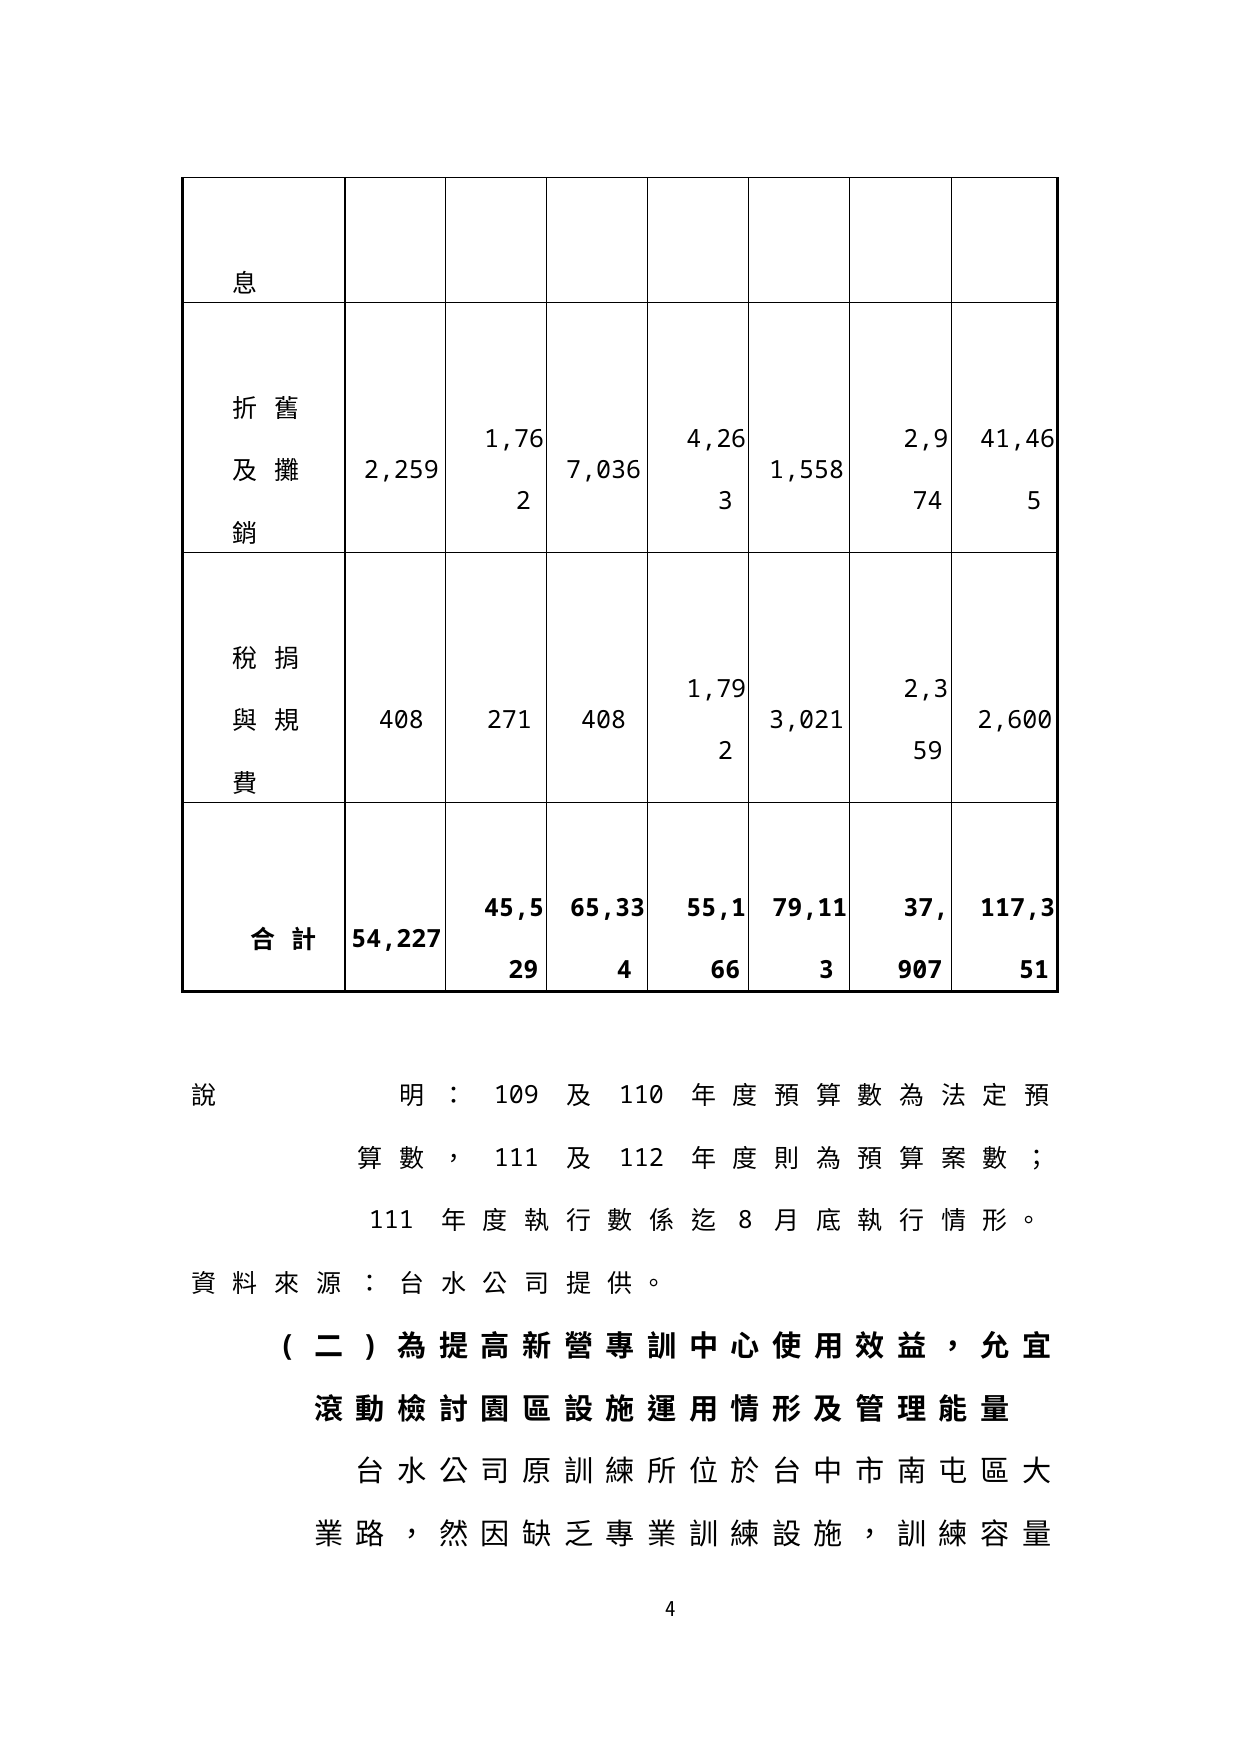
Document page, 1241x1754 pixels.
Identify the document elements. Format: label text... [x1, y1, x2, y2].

table_cell 息 [184, 178, 344, 302]
table_cell 408 [346, 553, 445, 802]
table_cell 2,600 [952, 553, 1056, 802]
text 台水公司原訓練所位於台中市南屯區大業路，然因缺乏專業訓練設施，訓練容量有限，自103年起規劃建置新營專業訓練中心(以下簡稱新營專訓中心)，使園區兼具教學、訓練、研究、會議及生活休閒之多元機能，至原台中訓練所則將移作營業服務所使用。據台水公司提供之資料，新營專訓中心工程投入經費為9.06億元，於110年5月完工，並於同年7月啟用，110年8月至111年8月底共開班75班次(詳表2)，訓練人數達3,095人次，112年度預計參訓人次4,900人，已較台中訓練所108年度增加695人次，然因新營專訓中心園區面積較台中訓練所擴大15倍，且為辦理園區清潔、學員膳食餐飲及保全等相關經費亦增加，雖台水公司於園區訓練業務尚有餘裕者辦理外借並收取費用，並於112年度「營業外收入」編列代辦訓練收入70萬元(較111年度增加20萬元)，惟搬遷至新營專訓中心後，相關「折舊及攤銷」費用亦上升，為提高該中心使用效益，允宜審酌其設施及管理能量，滾動檢討該園區之使用方式或對外開放租借利用率等。 [271, 1427, 1058, 1552]
table_cell 79,113 [749, 803, 849, 990]
table_cell [446, 178, 546, 302]
table_cell 117,351 [952, 803, 1056, 990]
table_cell 稅捐與規費 [184, 553, 344, 802]
table_cell [547, 178, 647, 302]
table_cell 2,974 [850, 303, 951, 552]
table_cell [749, 178, 849, 302]
table_cell 45,529 [446, 803, 546, 990]
table_cell 2,359 [850, 553, 951, 802]
table_cell 54,227 [346, 803, 445, 990]
table_cell 41,465 [952, 303, 1056, 552]
table_cell 65,334 [547, 803, 647, 990]
text (二)為提高新營專訓中心使用效益，允宜滾動檢討園區設施運用情形及管理能量 [242, 1302, 1058, 1427]
table_cell 合計 [184, 803, 344, 990]
table_cell [346, 178, 445, 302]
table_cell 1,558 [749, 303, 849, 552]
table_cell 55,166 [648, 803, 748, 990]
table_cell 4,263 [648, 303, 748, 552]
table_cell [952, 178, 1056, 302]
table_cell 3,021 [749, 553, 849, 802]
table_cell 408 [547, 553, 647, 802]
table_cell [850, 178, 951, 302]
table_cell 37,907 [850, 803, 951, 990]
text 說 明：109及110年度預算數為法定預算數，111及112年度則為預算案數；111年度執行數係迄8月底執行情形。 [183, 1052, 1058, 1240]
table_cell 271 [446, 553, 546, 802]
table_cell 1,792 [648, 553, 748, 802]
table_cell 1,762 [446, 303, 546, 552]
table_cell 2,259 [346, 303, 445, 552]
table_cell [648, 178, 748, 302]
text 資料來源：台水公司提供。 [183, 1240, 1058, 1302]
table_cell 折舊及攤銷 [184, 303, 344, 552]
table_cell 7,036 [547, 303, 647, 552]
